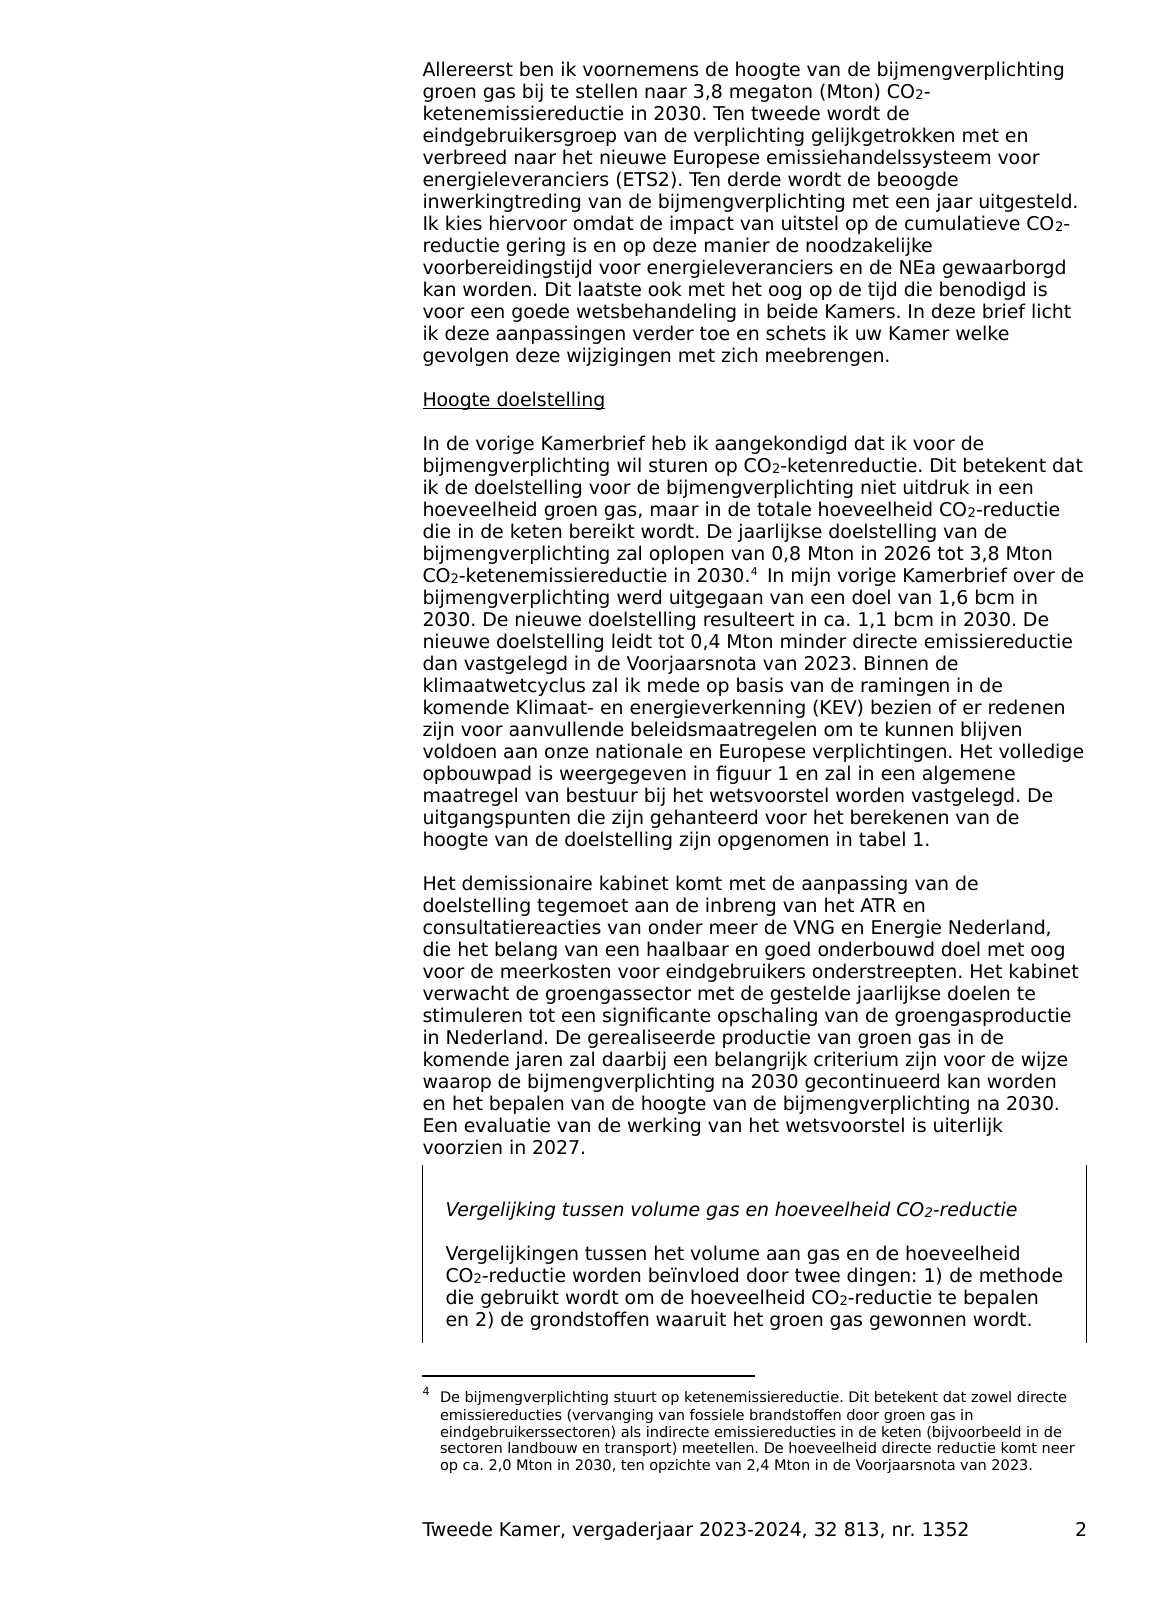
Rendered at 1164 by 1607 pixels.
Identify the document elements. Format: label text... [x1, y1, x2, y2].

text In de vorige Kamerbrief heb ik aangekondigd dat ik voor de bijmengverplichting wil sturen op CO2-ketenreductie. Dit betekent dat ik de doelstelling voor de bijmengverplichting niet uitdruk in een hoeveelheid groen gas, maar in de totale hoeveelheid CO2-reductie die in de keten bereikt wordt. De jaarlijkse doelstelling van de bijmengverplichting zal oplopen van 0,8 Mton in 2026 tot 3,8 Mton CO2-ketenemissiereductie in 2030. In mijn vorige Kamerbrief over de bijmengverplichting werd uitgegaan van een doel van 1,6 bcm in 2030. De nieuwe doelstelling resulteert in ca. 1,1 bcm in 2030. De nieuwe doelstelling leidt tot 0,4 Mton minder directe emissiereductie dan vastgelegd in de Voorjaarsnota van 2023. Binnen de klimaatwetcyclus zal ik mede op basis van de ramingen in de komende Klimaat- en energieverkenning (KEV) bezien of er redenen zijn voor aanvullende beleidsmaatregelen om te kunnen blijven voldoen aan onze nationale en Europese verplichtingen. Het volledige opbouwpad is weergegeven in figuur 1 en zal in een algemene maatregel van bestuur bij het wetsvoorstel worden vastgelegd. De uitgangspunten die zijn gehanteerd voor het berekenen van de hoogte van de doelstelling zijn opgenomen in tabel 1. [422, 433, 1087, 851]
text Allereerst ben ik voornemens de hoogte van de bijmengverplichting groen gas bij te stellen naar 3,8 megaton (Mton) CO2-ketenemissiereductie in 2030. Ten tweede wordt de eindgebruikersgroep van de verplichting gelijkgetrokken met en verbreed naar het nieuwe Europese emissiehandelssysteem voor energieleveranciers (ETS2). Ten derde wordt de beoogde inwerkingtreding van de bijmengverplichting met een jaar uitgesteld. Ik kies hiervoor omdat de impact van uitstel op de cumulatieve CO2-reductie gering is en op deze manier de noodzakelijke voorbereidingstijd voor energieleveranciers en de NEa gewaarborgd kan worden. Dit laatste ook met het oog op de tijd die benodigd is voor een goede wetsbehandeling in beide Kamers. In deze brief licht ik deze aanpassingen verder toe en schets ik uw Kamer welke gevolgen deze wijzigingen met zich meebrengen. [422, 59, 1087, 367]
table_header Vergelijking tussen volume gas en hoeveelheid CO2-reductie Vergelijkingen tussen het volume aan gas en de hoeveelheid CO2-reductie worden beïnvloed door twee dingen: 1) de methode die gebruikt wordt om de hoeveelheid CO2-reductie te bepalen en 2) de grondstoffen waaruit het groen gas gewonnen wordt. [423, 1165, 1086, 1342]
text De bijmengverplichting stuurt op ketenemissiereductie. Dit betekent dat zowel directe emissiereducties (vervanging van fossiele brandstoffen door groen gas in eindgebruikerssectoren) als indirecte emissiereducties in de keten (bijvoorbeeld in de sectoren landbouw en transport) meetellen. De hoeveelheid directe reductie komt neer op ca. 2,0 Mton in 2030, ten opzichte van 2,4 Mton in de Voorjaarsnota van 2023. [422, 1385, 1087, 1474]
text Het demissionaire kabinet komt met de aanpassing van de doelstelling tegemoet aan de inbreng van het ATR en consultatiereacties van onder meer de VNG en Energie Nederland, die het belang van een haalbaar en goed onderbouwd doel met oog voor de meerkosten voor eindgebruikers onderstreepten. Het kabinet verwacht de groengassector met de gestelde jaarlijkse doelen te stimuleren tot een significante opschaling van de groengasproductie in Nederland. De gerealiseerde productie van groen gas in de komende jaren zal daarbij een belangrijk criterium zijn voor de wijze waarop de bijmengverplichting na 2030 gecontinueerd kan worden en het bepalen van de hoogte van de bijmengverplichting na 2030. Een evaluatie van de werking van het wetsvoorstel is uiterlijk voorzien in 2027. [422, 873, 1087, 1159]
subtitle Hoogte doelstelling [422, 389, 1087, 411]
